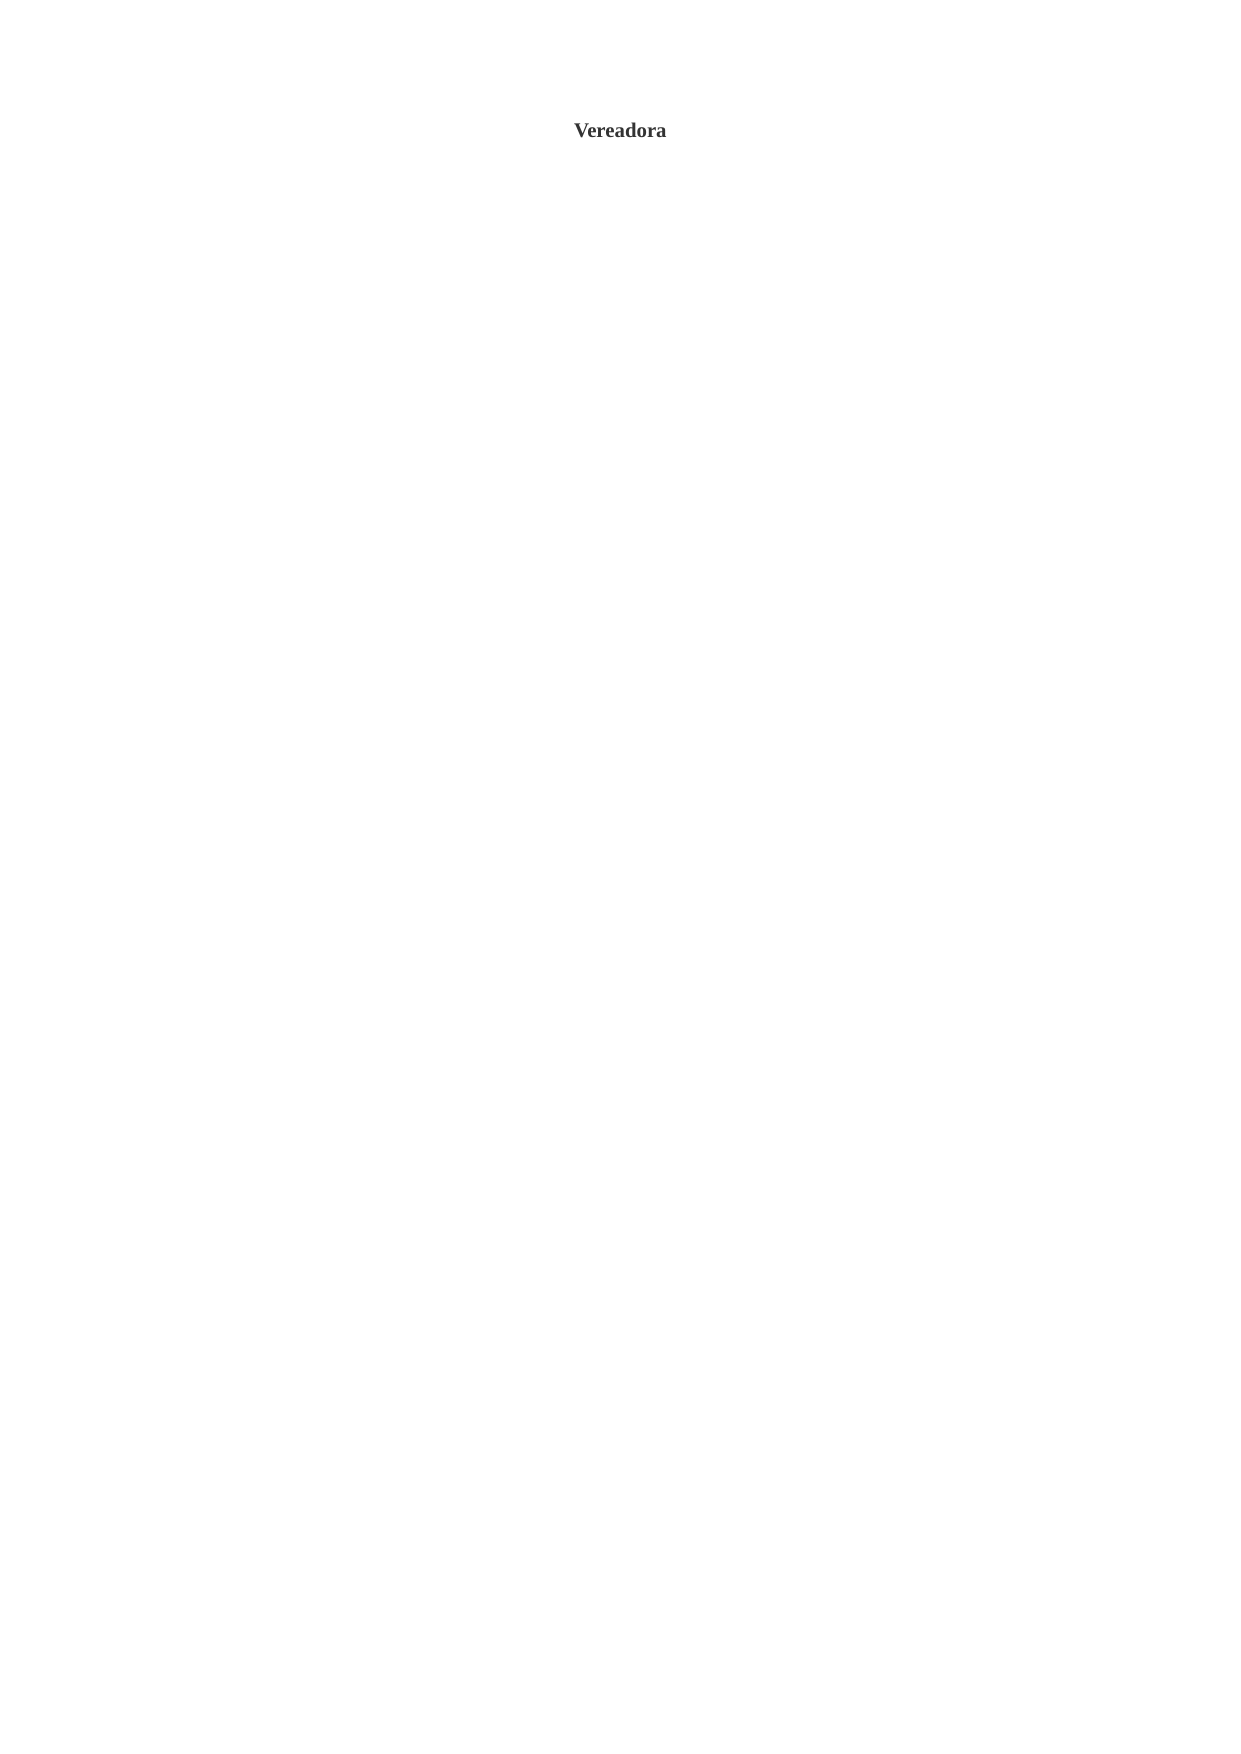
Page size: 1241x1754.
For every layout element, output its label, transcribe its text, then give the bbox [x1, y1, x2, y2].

text Vereadora [118, 118, 1122, 142]
